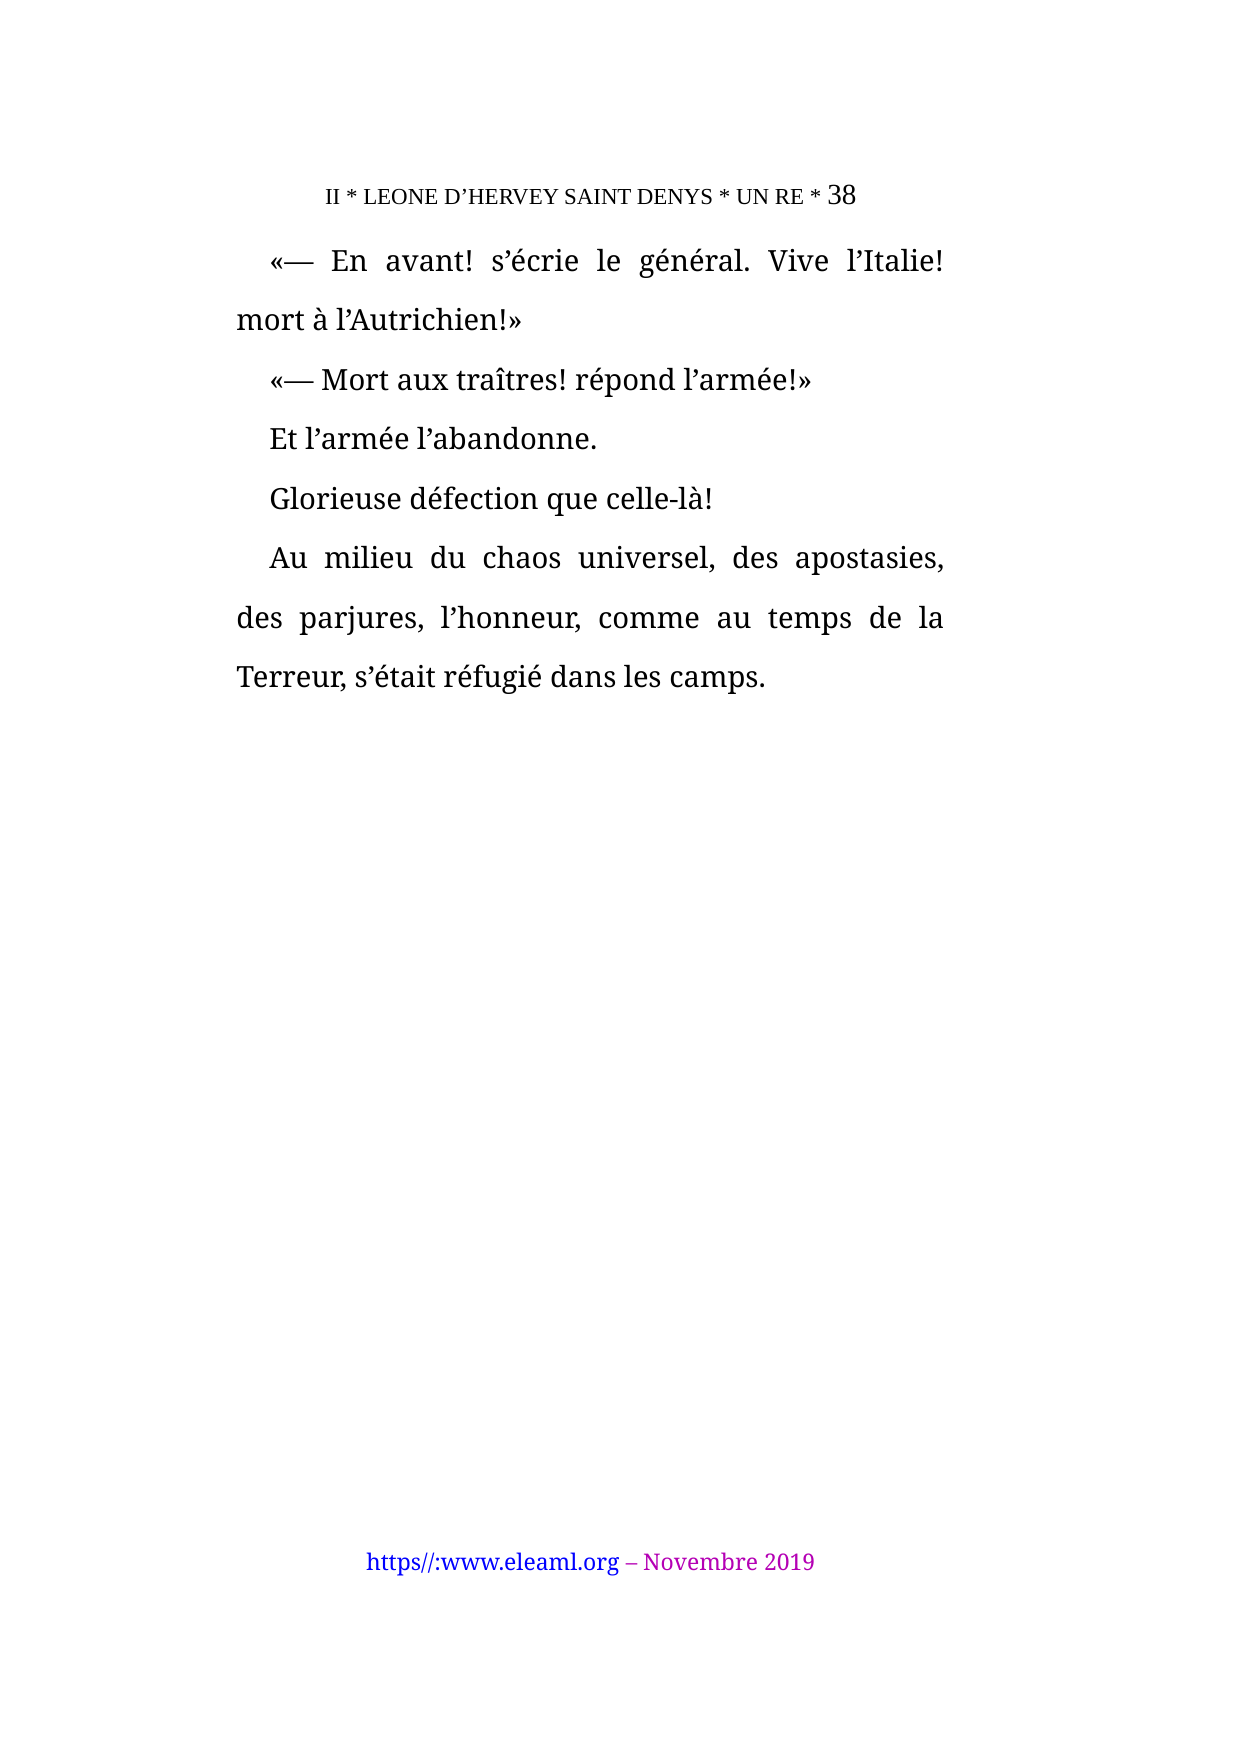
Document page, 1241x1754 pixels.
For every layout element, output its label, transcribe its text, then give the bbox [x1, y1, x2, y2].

text Glorieuse défection que celle-là! [236, 478, 945, 518]
text «— Mort aux traîtres! répond l’armée!» [236, 359, 945, 399]
text Au milieu du chaos universel, des apostasies, des parjures, l’honneur, comme au temps de la Terreur, s’était réfugié dans les camps. [236, 538, 945, 696]
text «— En avant! s’écrie le général. Vive l’Italie! mort à l’Autrichien!» [236, 240, 945, 339]
text Et l’armée l’abandonne. [236, 419, 945, 458]
